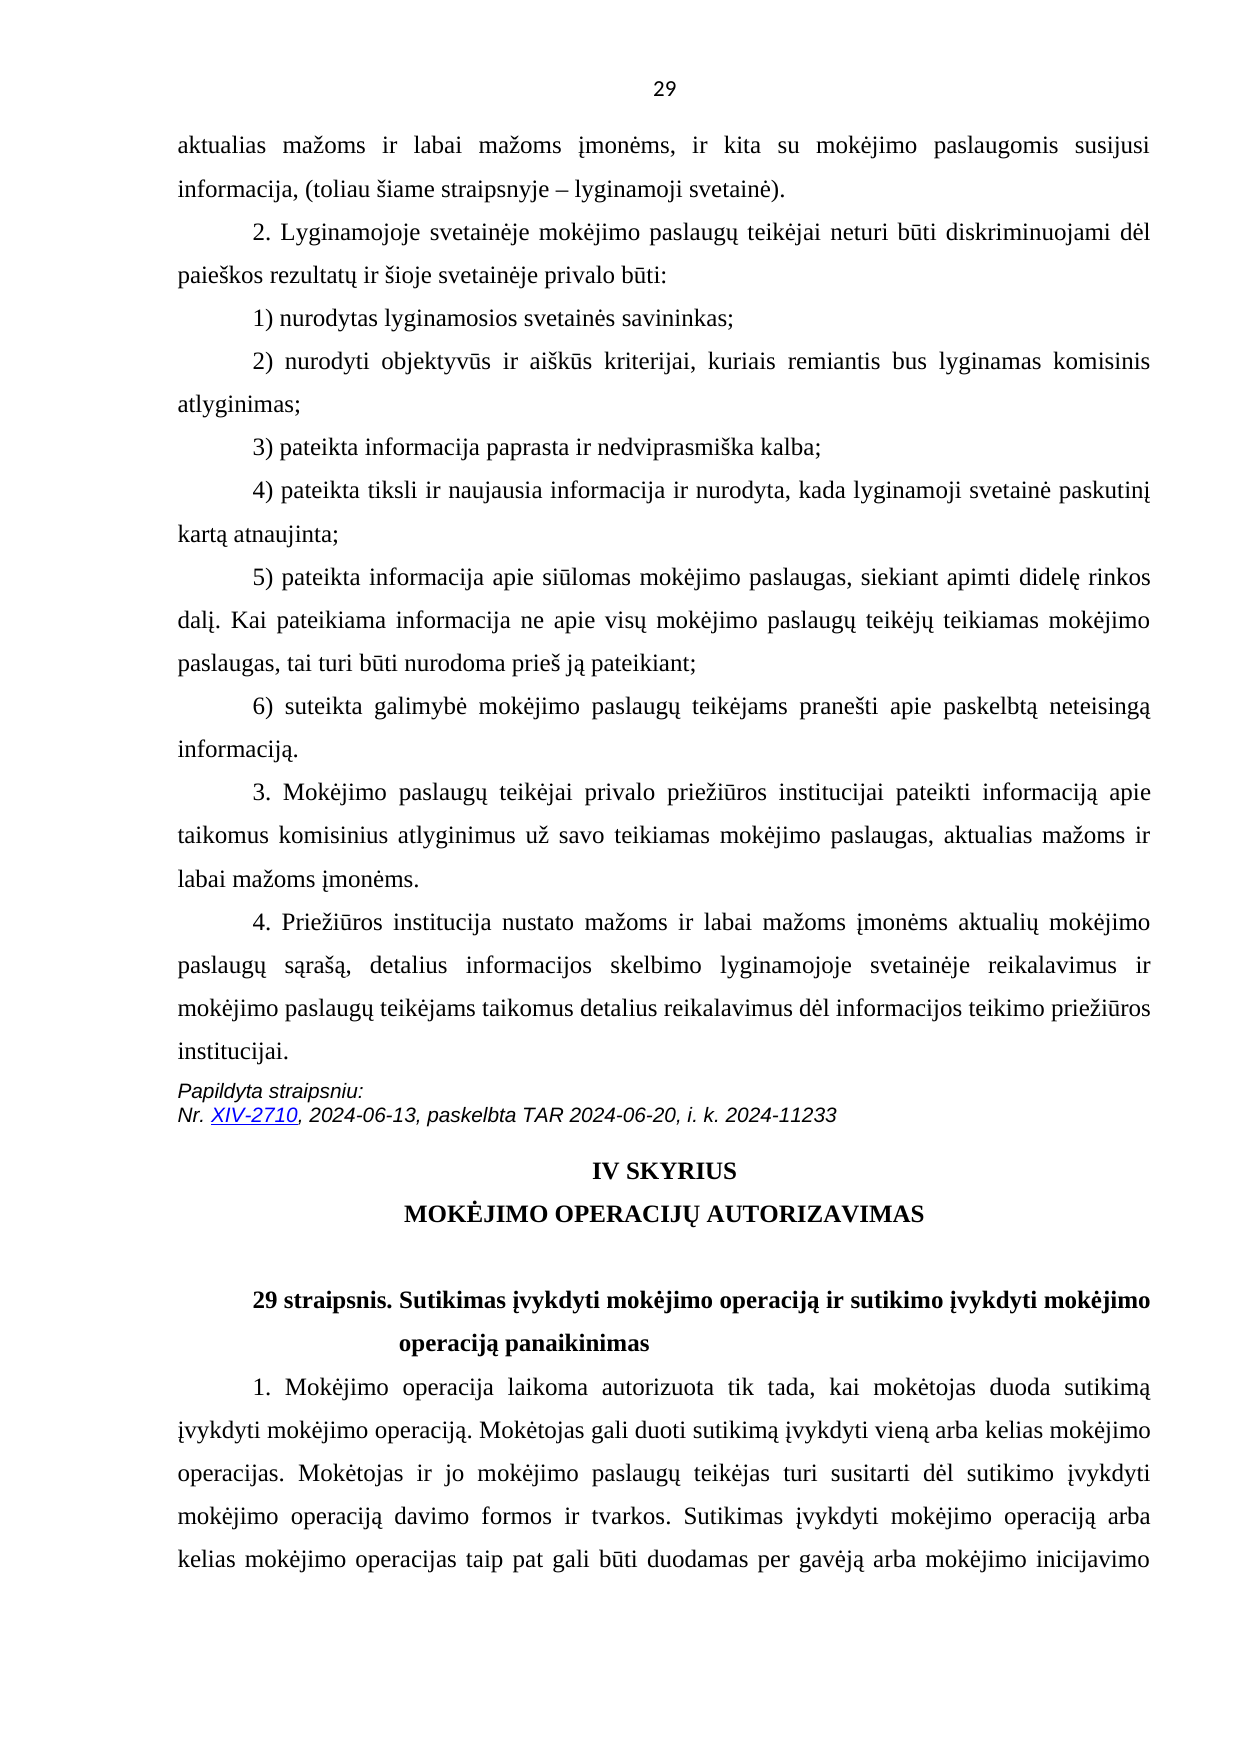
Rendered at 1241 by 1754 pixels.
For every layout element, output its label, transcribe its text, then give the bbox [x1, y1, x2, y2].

text 2) nurodyti objektyvūs ir aiškūs kriterijai, kuriais remiantis bus lyginamas komisinis atlyginimas; [177, 346, 1152, 418]
text Papildyta straipsniu: [177, 1079, 1152, 1103]
text aktualias mažoms ir labai mažoms įmonėms, ir kita su mokėjimo paslaugomis susijusi informacija, (toliau šiame straipsnyje – lyginamoji svetainė). [177, 131, 1152, 202]
text 1) nurodytas lyginamosios svetainės savininkas; [177, 303, 1152, 332]
text 2. Lyginamojoje svetainėje mokėjimo paslaugų teikėjai neturi būti diskriminuojami dėl paieškos rezultatų ir šioje svetainėje privalo būti: [177, 217, 1152, 289]
text IV SKYRIUS [177, 1156, 1152, 1185]
text Nr. XIV-2710, 2024-06-13, paskelbta TAR 2024-06-20, i. k. 2024-11233 [177, 1103, 1152, 1127]
text 4. Priežiūros institucija nustato mažoms ir labai mažoms įmonėms aktualių mokėjimo paslaugų sąrašą, detalius informacijos skelbimo lyginamojoje svetainėje reikalavimus ir mokėjimo paslaugų teikėjams taikomus detalius reikalavimus dėl informacijos teikimo priežiūros institucijai. [177, 907, 1152, 1065]
text 5) pateikta informacija apie siūlomas mokėjimo paslaugas, siekiant apimti didelę rinkos dalį. Kai pateikiama informacija ne apie visų mokėjimo paslaugų teikėjų teikiamas mokėjimo paslaugas, tai turi būti nurodoma prieš ją pateikiant; [177, 562, 1152, 677]
text MOKĖJIMO OPERACIJŲ AUTORIZAVIMAS [177, 1199, 1152, 1228]
text 1. Mokėjimo operacija laikoma autorizuota tik tada, kai mokėtojas duoda sutikimą įvykdyti mokėjimo operaciją. Mokėtojas gali duoti sutikimą įvykdyti vieną arba kelias mokėjimo operacijas. Mokėtojas ir jo mokėjimo paslaugų teikėjas turi susitarti dėl sutikimo įvykdyti mokėjimo operaciją davimo formos ir tvarkos. Sutikimas įvykdyti mokėjimo operaciją arba kelias mokėjimo operacijas taip pat gali būti duodamas per gavėją arba mokėjimo inicijavimo [177, 1372, 1152, 1573]
text 4) pateikta tiksli ir naujausia informacija ir nurodyta, kada lyginamoji svetainė paskutinį kartą atnaujinta; [177, 476, 1152, 547]
text 6) suteikta galimybė mokėjimo paslaugų teikėjams pranešti apie paskelbtą neteisingą informaciją. [177, 691, 1152, 763]
text 3. Mokėjimo paslaugų teikėjai privalo priežiūros institucijai pateikti informaciją apie taikomus komisinius atlyginimus už savo teikiamas mokėjimo paslaugas, aktualias mažoms ir labai mažoms įmonėms. [177, 777, 1152, 892]
text 29 straipsnis. Sutikimas įvykdyti mokėjimo operaciją ir sutikimo įvykdyti mokėjimo operaciją panaikinimas [252, 1285, 1152, 1357]
text 3) pateikta informacija paprasta ir nedviprasmiška kalba; [177, 432, 1152, 461]
